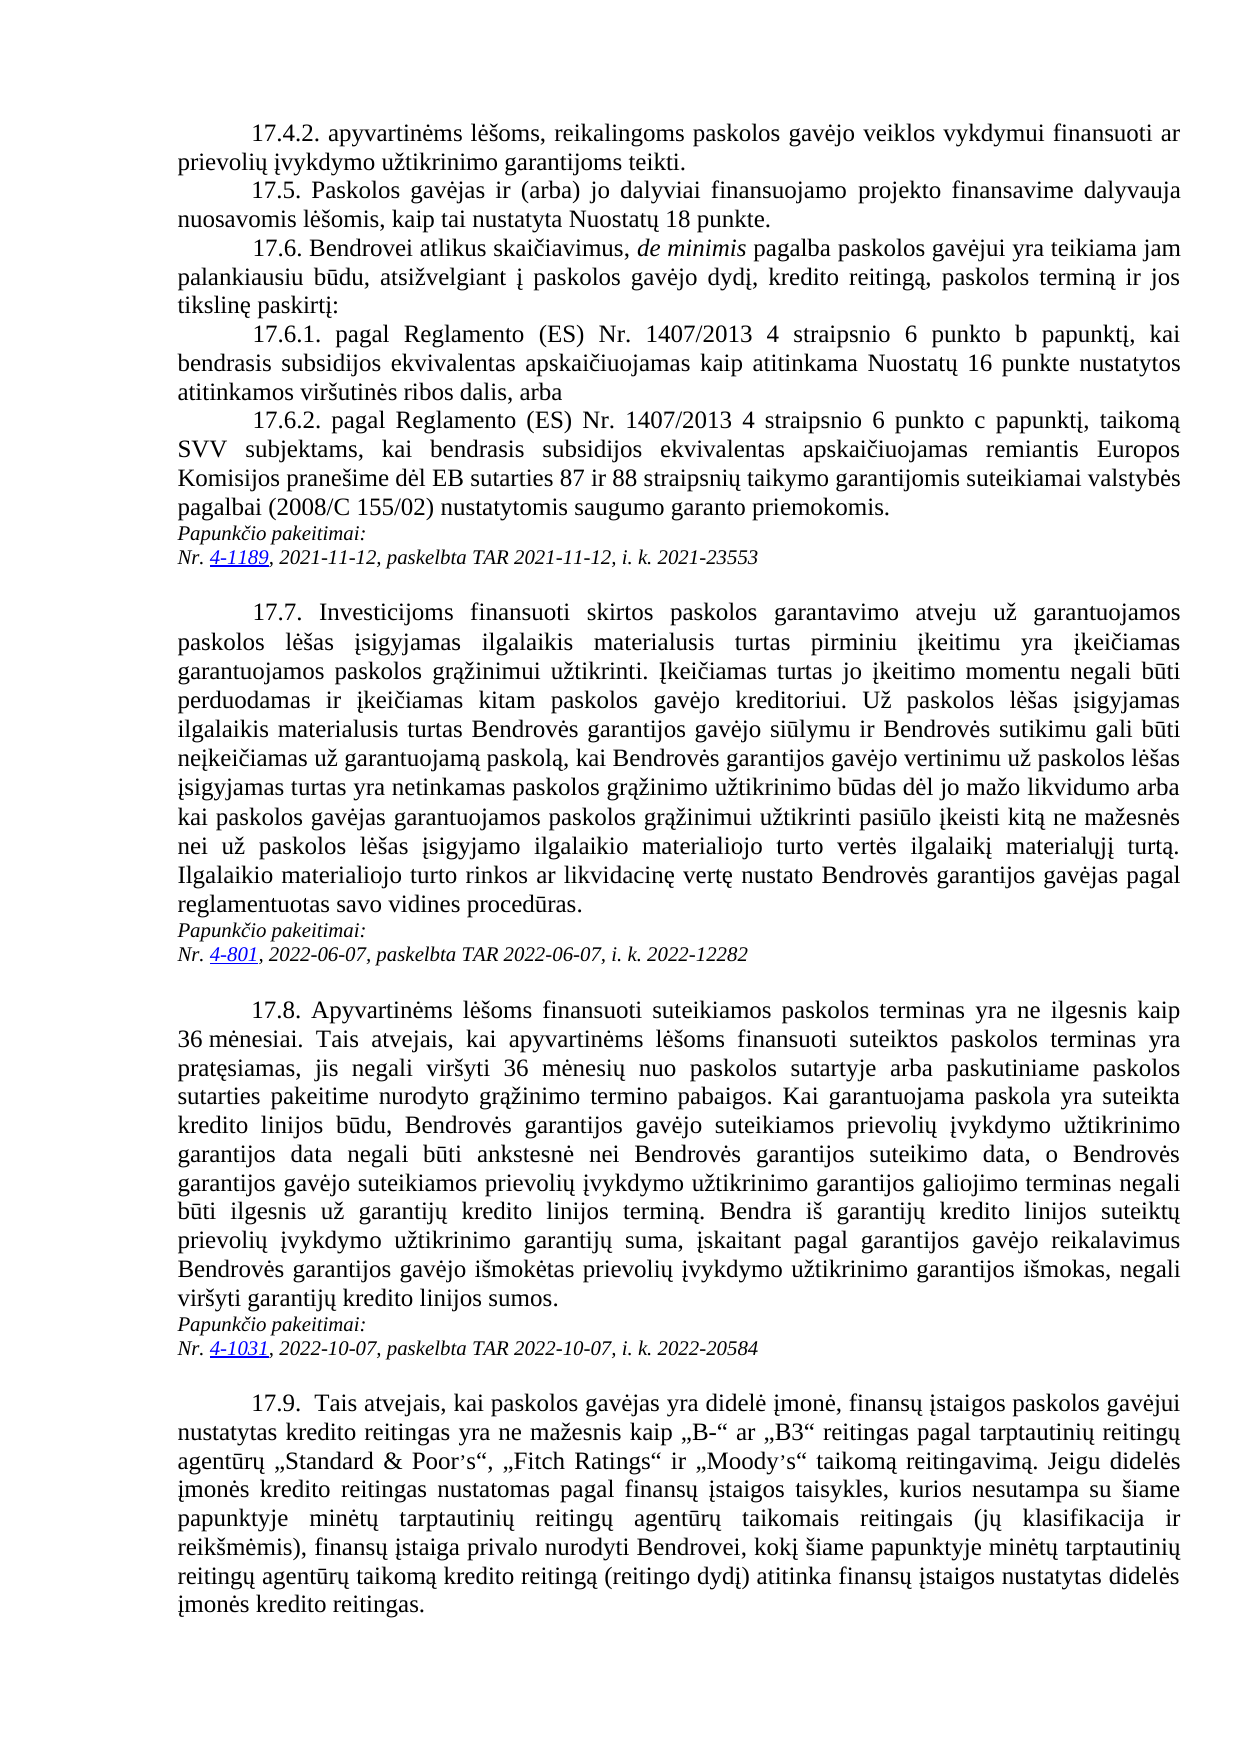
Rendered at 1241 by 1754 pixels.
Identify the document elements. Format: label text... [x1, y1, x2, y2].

text Nr. 4-1031, 2022-10-07, paskelbta TAR 2022-10-07, i. k. 2022-20584 [177, 1336, 1181, 1359]
text Nr. 4-801, 2022-06-07, paskelbta TAR 2022-06-07, i. k. 2022-12282 [177, 942, 1181, 966]
text 17.6. Bendrovei atlikus skaičiavimus, de minimis pagalba paskolos gavėjui yra teikiama jam palankiausiu būdu, atsižvelgiant į paskolos gavėjo dydį, kredito reitingą, paskolos terminą ir jos tikslinę paskirtį: [177, 233, 1181, 319]
text Papunkčio pakeitimai: [177, 918, 1181, 942]
text Nr. 4-1189, 2021-11-12, paskelbta TAR 2021-11-12, i. k. 2021-23553 [177, 545, 1181, 569]
text 17.8. Apyvartinėms lėšoms finansuoti suteikiamos paskolos terminas yra ne ilgesnis kaip 36 mėnesiai. Tais atvejais, kai apyvartinėms lėšoms finansuoti suteiktos paskolos terminas yra pratęsiamas, jis negali viršyti 36 mėnesių nuo paskolos sutartyje arba paskutiniame paskolos sutarties pakeitime nurodyto grąžinimo termino pabaigos. Kai garantuojama paskola yra suteikta kredito linijos būdu, Bendrovės garantijos gavėjo suteikiamos prievolių įvykdymo užtikrinimo garantijos data negali būti ankstesnė nei Bendrovės garantijos suteikimo data, o Bendrovės garantijos gavėjo suteikiamos prievolių įvykdymo užtikrinimo garantijos galiojimo terminas negali būti ilgesnis už garantijų kredito linijos terminą. Bendra iš garantijų kredito linijos suteiktų prievolių įvykdymo užtikrinimo garantijų suma, įskaitant pagal garantijos gavėjo reikalavimus Bendrovės garantijos gavėjo išmokėtas prievolių įvykdymo užtikrinimo garantijos išmokas, negali viršyti garantijų kredito linijos sumos. [177, 995, 1181, 1311]
text 17.4.2. apyvartinėms lėšoms, reikalingoms paskolos gavėjo veiklos vykdymui finansuoti ar prievolių įvykdymo užtikrinimo garantijoms teikti. [177, 118, 1181, 176]
text 17.6.1. pagal Reglamento (ES) Nr. 1407/2013 4 straipsnio 6 punkto b papunktį, kai bendrasis subsidijos ekvivalentas apskaičiuojamas kaip atitinkama Nuostatų 16 punkte nustatytos atitinkamos viršutinės ribos dalis, arba [177, 319, 1181, 406]
text 17.5. Paskolos gavėjas ir (arba) jo dalyviai finansuojamo projekto finansavime dalyvauja nuosavomis lėšomis, kaip tai nustatyta Nuostatų 18 punkte. [177, 176, 1181, 233]
text 17.6.2. pagal Reglamento (ES) Nr. 1407/2013 4 straipsnio 6 punkto c papunktį, taikomą SVV subjektams, kai bendrasis subsidijos ekvivalentas apskaičiuojamas remiantis Europos Komisijos pranešime dėl EB sutarties 87 ir 88 straipsnių taikymo garantijomis suteikiamai valstybės pagalbai (2008/C 155/02) nustatytomis saugumo garanto priemokomis. [177, 406, 1181, 521]
text Papunkčio pakeitimai: [177, 521, 1181, 545]
text 17.9. Tais atvejais, kai paskolos gavėjas yra didelė įmonė, finansų įstaigos paskolos gavėjui nustatytas kredito reitingas yra ne mažesnis kaip „B-“ ar „B3“ reitingas pagal tarptautinių reitingų agentūrų „Standard & Poor’s“, „Fitch Ratings“ ir „Moody’s“ taikomą reitingavimą. Jeigu didelės įmonės kredito reitingas nustatomas pagal finansų įstaigos taisykles, kurios nesutampa su šiame papunktyje minėtų tarptautinių reitingų agentūrų taikomais reitingais (jų klasifikacija ir reikšmėmis), finansų įstaiga privalo nurodyti Bendrovei, kokį šiame papunktyje minėtų tarptautinių reitingų agentūrų taikomą kredito reitingą (reitingo dydį) atitinka finansų įstaigos nustatytas didelės įmonės kredito reitingas. [177, 1388, 1181, 1618]
text 17.7. Investicijoms finansuoti skirtos paskolos garantavimo atveju už garantuojamos paskolos lėšas įsigyjamas ilgalaikis materialusis turtas pirminiu įkeitimu yra įkeičiamas garantuojamos paskolos grąžinimui užtikrinti. Įkeičiamas turtas jo įkeitimo momentu negali būti perduodamas ir įkeičiamas kitam paskolos gavėjo kreditoriui. Už paskolos lėšas įsigyjamas ilgalaikis materialusis turtas Bendrovės garantijos gavėjo siūlymu ir Bendrovės sutikimu gali būti neįkeičiamas už garantuojamą paskolą, kai Bendrovės garantijos gavėjo vertinimu už paskolos lėšas įsigyjamas turtas yra netinkamas paskolos grąžinimo užtikrinimo būdas dėl jo mažo likvidumo arba kai paskolos gavėjas garantuojamos paskolos grąžinimui užtikrinti pasiūlo įkeisti kitą ne mažesnės nei už paskolos lėšas įsigyjamo ilgalaikio materialiojo turto vertės ilgalaikį materialųjį turtą. Ilgalaikio materialiojo turto rinkos ar likvidacinę vertę nustato Bendrovės garantijos gavėjas pagal reglamentuotas savo vidines procedūras. [177, 597, 1181, 918]
text Papunkčio pakeitimai: [177, 1311, 1181, 1336]
